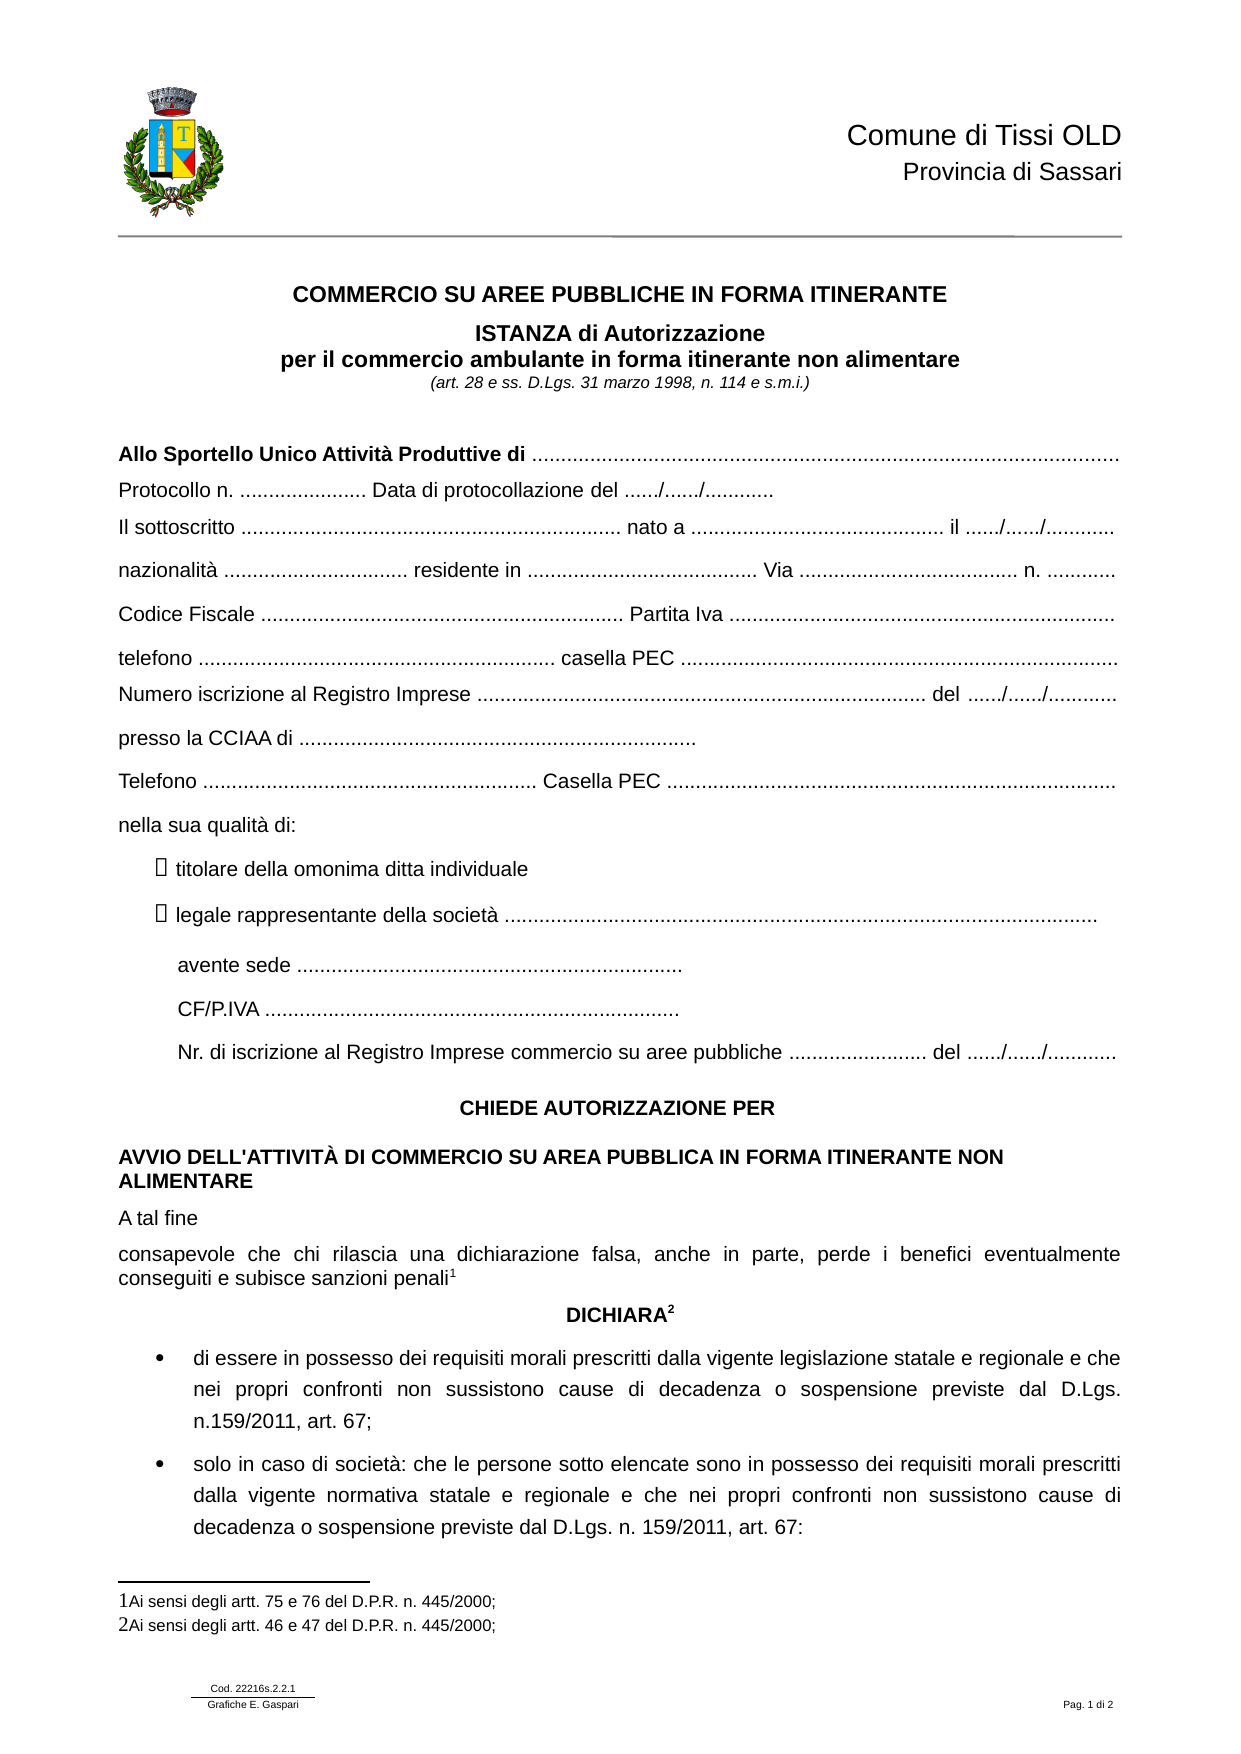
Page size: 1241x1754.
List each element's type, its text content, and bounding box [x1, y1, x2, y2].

text consapevole che chi rilascia una dichiarazione falsa, anche in parte, perde i benefici eventualmente conseguiti e subisce sanzioni penali [118, 1242, 1122, 1290]
text DICHIARA [118, 1302, 1122, 1326]
list di essere in possesso dei requisiti morali prescritti dalla vigente legislazione statale e regionale e che nei propri confronti non sussistono cause di decadenza o sospensione previste dal D.Lgs. n.159/2011, art. 67; [156, 1346, 1122, 1432]
text Allo Sportello Unico Attività Produttive di [118, 442, 1122, 466]
text Provincia di Sassari [224, 157, 1122, 185]
text Nr. di iscrizione al Registro Imprese commercio su aree pubbliche ........................ del ....../....../............ [177, 1040, 1122, 1064]
text Comune di Tissi OLD [224, 118, 1122, 152]
text nazionalità ................................ residente in ........................................ Via ...................................... n. ............ [118, 558, 1122, 582]
picture [122, 87, 224, 219]
text presso la CCIAA di ..................................................................... [118, 726, 1122, 749]
text avente sede ................................................................... [177, 953, 1122, 977]
text Codice Fiscale ............................................................... Partita Iva ................................................................... [118, 602, 1122, 626]
list solo in caso di società: che le persone sotto elencate sono in possesso dei requisiti morali prescritti dalla vigente normativa statale e regionale e che nei propri confronti non sussistono cause di decadenza o sospensione previste dal D.Lgs. n. 159/2011, art. 67: [156, 1452, 1122, 1538]
text Numero iscrizione al Registro Imprese .............................................................................. del ....../....../............ [118, 682, 1122, 706]
text A tal fine [118, 1206, 1122, 1229]
table_header COMMERCIO SU AREE PUBBLICHE IN FORMA ITINERANTE ISTANZA di Autorizzazione per il commercio ambulante in forma itinerante non alimentare (art. 28 e ss. D.Lgs. 31 marzo 1998, n. 114 e s.m.i.) [118, 256, 1122, 417]
text Telefono .......................................................... Casella PEC .............................................................................. [118, 769, 1122, 793]
text  titolare della omonima ditta individuale [153, 849, 1122, 883]
text  legale rappresentante della società ....................................................................................................... [153, 896, 1122, 930]
text telefono .............................................................. casella PEC ............................................................................ [118, 646, 1122, 669]
text AVVIO DELL'ATTIVITÀ DI COMMERCIO SU AREA PUBBLICA IN FORMA ITINERANTE NON ALIMENTARE [118, 1145, 1122, 1193]
text Ai sensi degli artt. 75 e 76 del D.P.R. n. 445/2000; [118, 1588, 1122, 1612]
text nella sua qualità di: [118, 813, 1122, 837]
text Il sottoscritto .................................................................. nato a ............................................ il ....../....../............ [118, 514, 1122, 538]
text Protocollo n. ...................... Data di protocollazione del ....../....../............ [118, 478, 1122, 502]
text Ai sensi degli artt. 46 e 47 del D.P.R. n. 445/2000; [118, 1612, 1122, 1636]
text CF/P.IVA ........................................................................ [177, 996, 1122, 1020]
text CHIEDE AUTORIZZAZIONE PER [118, 1096, 1122, 1120]
